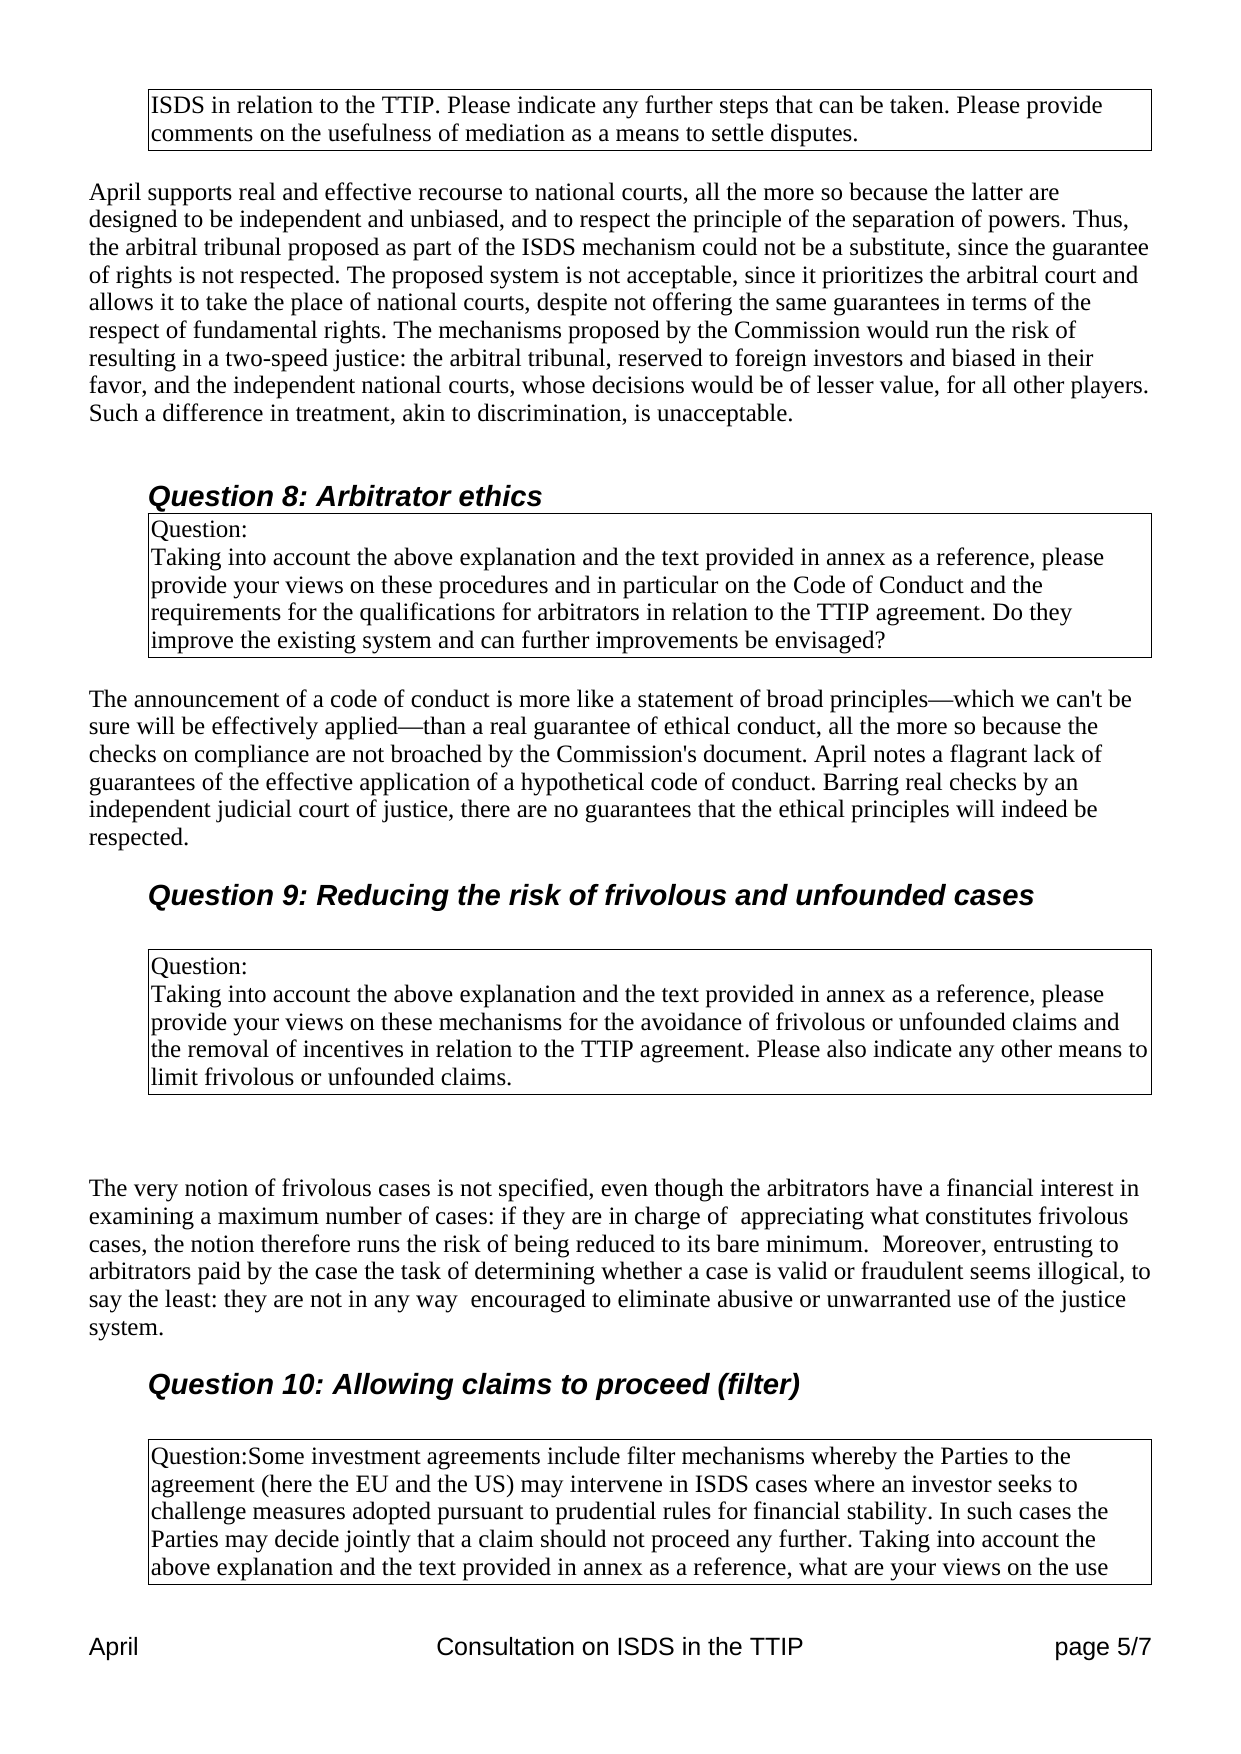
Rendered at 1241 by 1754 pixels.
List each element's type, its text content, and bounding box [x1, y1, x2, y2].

subtitle Question 9: Reducing the risk of frivolous and unfounded cases [148, 879, 1152, 911]
text Question: [149, 514, 1151, 540]
text The very notion of frivolous cases is not specified, even though the arbitrators have a financial interest in examining a maximum number of cases: if they are in charge of appreciating what constitutes frivolous cases, the notion therefore runs the risk of being reduced to its bare minimum. Moreover, entrusting to arbitrators paid by the case the task of determining whether a case is valid or fraudulent seems illogical, to say the least: they are not in any way encouraged to eliminate abusive or unwarranted use of the justice system. [88, 1174, 1152, 1341]
text Question: [149, 950, 1151, 977]
text The announcement of a code of conduct is more like a statement of broad principles—which we can't be sure will be effectively applied—than a real guarantee of ethical conduct, all the more so because the checks on compliance are not broached by the Commission's document. April notes a flagrant lack of guarantees of the effective application of a hypothetical code of conduct. Barring real checks by an independent judicial court of justice, there are no guarantees that the ethical principles will indeed be respected. [88, 685, 1152, 851]
subtitle Question 8: Arbitrator ethics [148, 480, 1152, 512]
text Taking into account the above explanation and the text provided in annex as a reference, please provide your views on these procedures and in particular on the Code of Conduct and the requirements for the qualifications for arbitrators in relation to the TTIP agreement. Do they improve the existing system and can further improvements be envisaged? [149, 540, 1151, 657]
text Taking into account the above explanation and the text provided in annex as a reference, please provide your views on these mechanisms for the avoidance of frivolous or unfounded claims and the removal of incentives in relation to the TTIP agreement. Please also indicate any other means to limit frivolous or unfounded claims. [149, 977, 1151, 1094]
subtitle Question 10: Allowing claims to proceed (filter) [148, 1368, 1152, 1401]
text Question:Some investment agreements include filter mechanisms whereby the Parties to the agreement (here the EU and the US) may intervene in ISDS cases where an investor seeks to challenge measures adopted pursuant to prudential rules for financial stability. In such cases the Parties may decide jointly that a claim should not proceed any further. Taking into account the above explanation and the text provided in annex as a reference, what are your views on the use [149, 1440, 1151, 1584]
text April supports real and effective recourse to national courts, all the more so because the latter are designed to be independent and unbiased, and to respect the principle of the separation of powers. Thus, the arbitral tribunal proposed as part of the ISDS mechanism could not be a substitute, since the guarantee of rights is not respected. The proposed system is not acceptable, since it prioritizes the arbitral court and allows it to take the place of national courts, despite not offering the same guarantees in terms of the respect of fundamental rights. The mechanisms proposed by the Commission would run the risk of resulting in a two-speed justice: the arbitral tribunal, reserved to foreign investors and biased in their favor, and the independent national courts, whose decisions would be of lesser value, for all other players. Such a difference in treatment, akin to discrimination, is unacceptable. [88, 178, 1152, 427]
text ISDS in relation to the TTIP. Please indicate any further steps that can be taken. Please provide comments on the usefulness of mediation as a means to settle disputes. [149, 90, 1151, 150]
